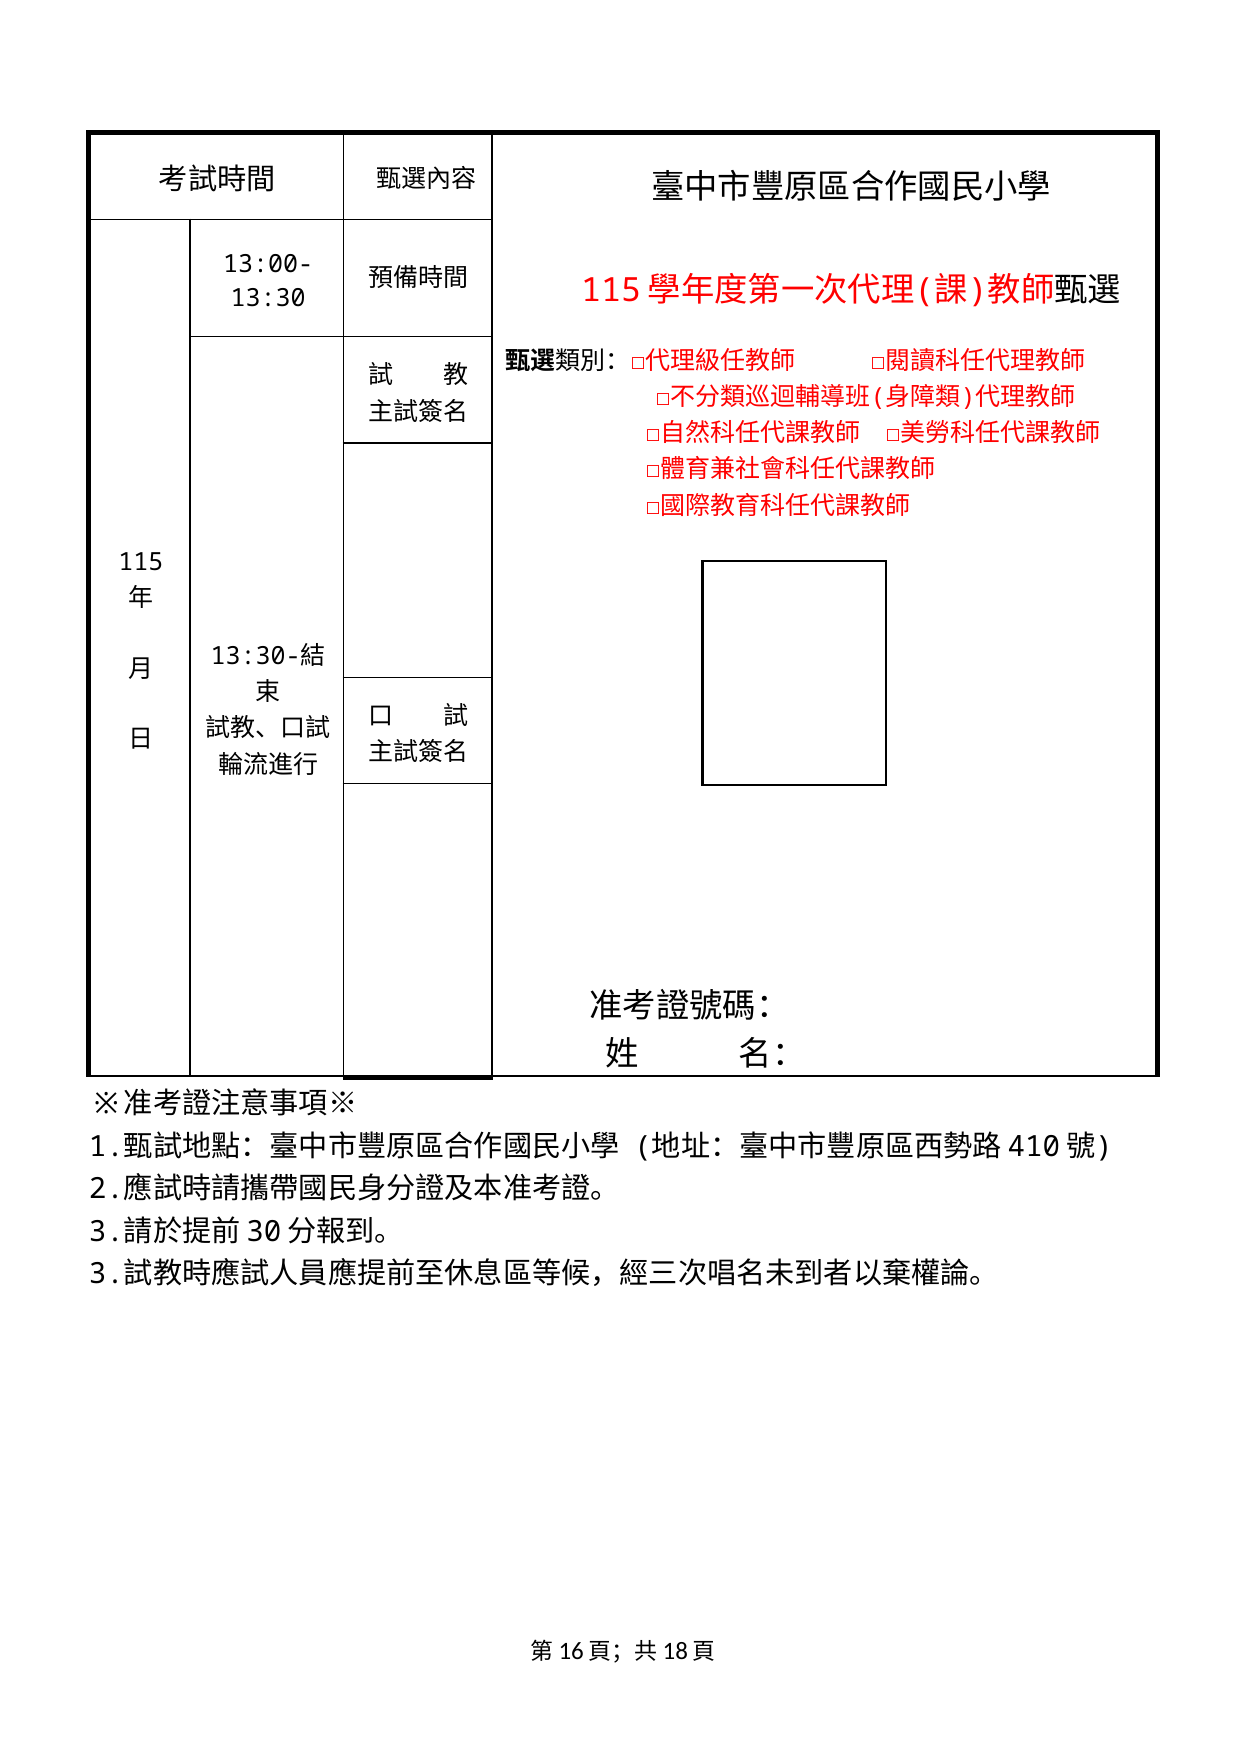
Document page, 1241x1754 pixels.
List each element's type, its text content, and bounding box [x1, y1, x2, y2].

table_cell 115 年 月 日 [91, 220, 189, 1075]
text ※准考證注意事項※ [89, 1080, 1152, 1122]
text 3.試教時應試人員應提前至休息區等候，經三次唱名未到者以棄權論。 [89, 1250, 1152, 1292]
table_cell 13:00-13:30 [191, 220, 343, 336]
table_cell [344, 444, 491, 676]
text 2.應試時請攜帶國民身分證及本准考證。 [89, 1165, 1152, 1207]
table_cell 口 試 主試簽名 [344, 678, 491, 783]
table_header 甄選內容 [344, 135, 491, 218]
table_cell 13:30-結束 試教、口試 輪流進行 [191, 337, 343, 1075]
table_cell [344, 784, 491, 1075]
table_header 考試時間 [91, 135, 343, 218]
table_cell 試 教 主試簽名 [344, 337, 491, 442]
text 1.甄試地點：臺中市豐原區合作國民小學 (地址：臺中市豐原區西勢路410號) [89, 1122, 1152, 1165]
table_cell 預備時間 [344, 220, 491, 336]
text 3.請於提前30分報到。 [89, 1207, 1152, 1250]
table_header 臺中市豐原區合作國民小學 115學年度第一次代理(課)教師甄選 甄選類別：◻代理級任教師 ◻閱讀科任代理教師 ◻不分類巡迴輔導班(身障類)代理教師 ◻自然科任代課教師 ◻美勞科任代課教師 ◻體育兼社會科任代課教師 ◻國際教育科任代課教師 准考證號碼： 姓 名： [493, 135, 1155, 1075]
